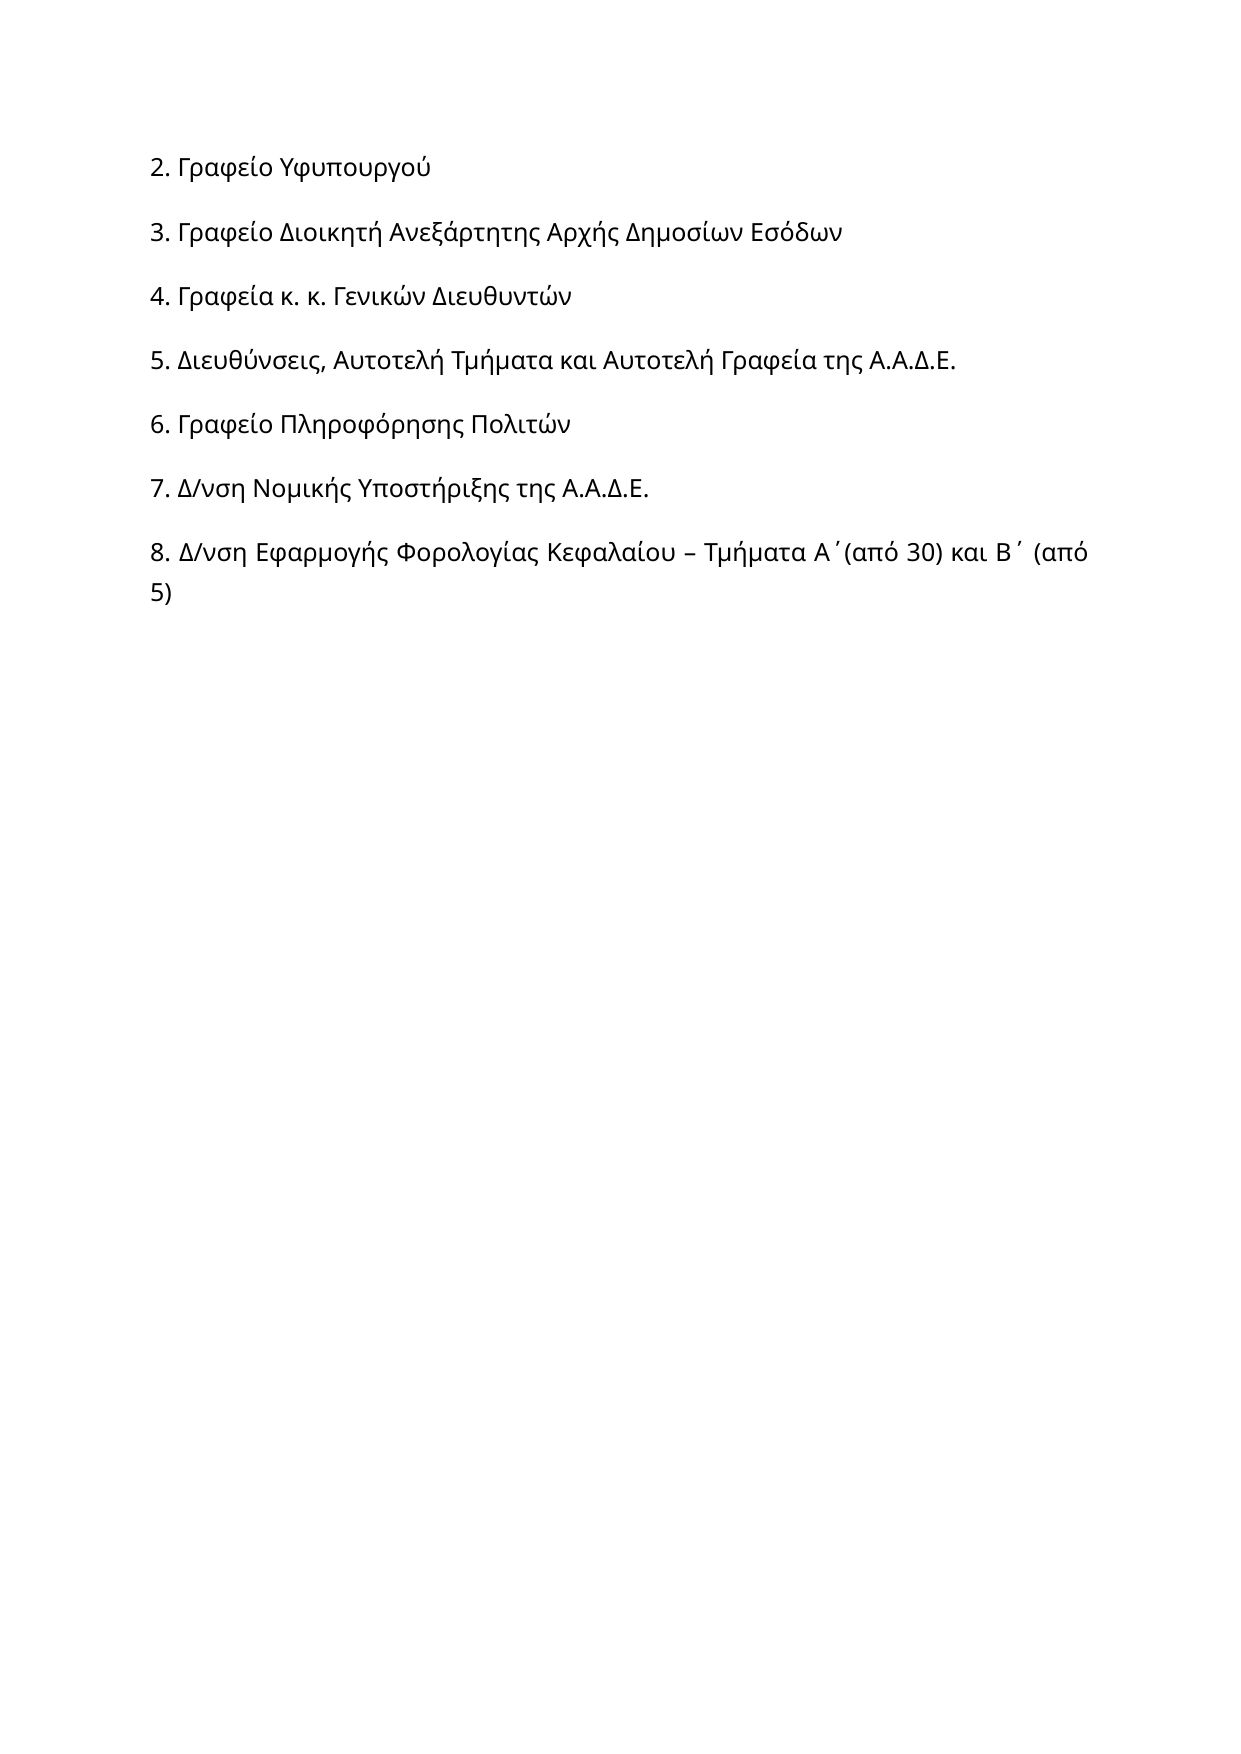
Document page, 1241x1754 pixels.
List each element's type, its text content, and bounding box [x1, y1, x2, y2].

text 5. Διευθύνσεις, Αυτοτελή Τμήματα και Αυτοτελή Γραφεία της Α.Α.Δ.Ε. [150, 342, 1090, 377]
text 3. Γραφείο Διοικητή Ανεξάρτητης Αρχής Δημοσίων Εσόδων [150, 214, 1090, 248]
text 6. Γραφείο Πληροφόρησης Πολιτών [150, 407, 1090, 441]
text 2. Γραφείο Υφυπουργού [150, 150, 1090, 184]
text 4. Γραφεία κ. κ. Γενικών Διευθυντών [150, 278, 1090, 312]
text 7. Δ/νση Νομικής Υποστήριξης της Α.Α.Δ.Ε. [150, 471, 1090, 505]
text 8. Δ/νση Εφαρμογής Φορολογίας Κεφαλαίου – Τμήματα Α΄(από 30) και Β΄ (από 5) [150, 535, 1090, 608]
